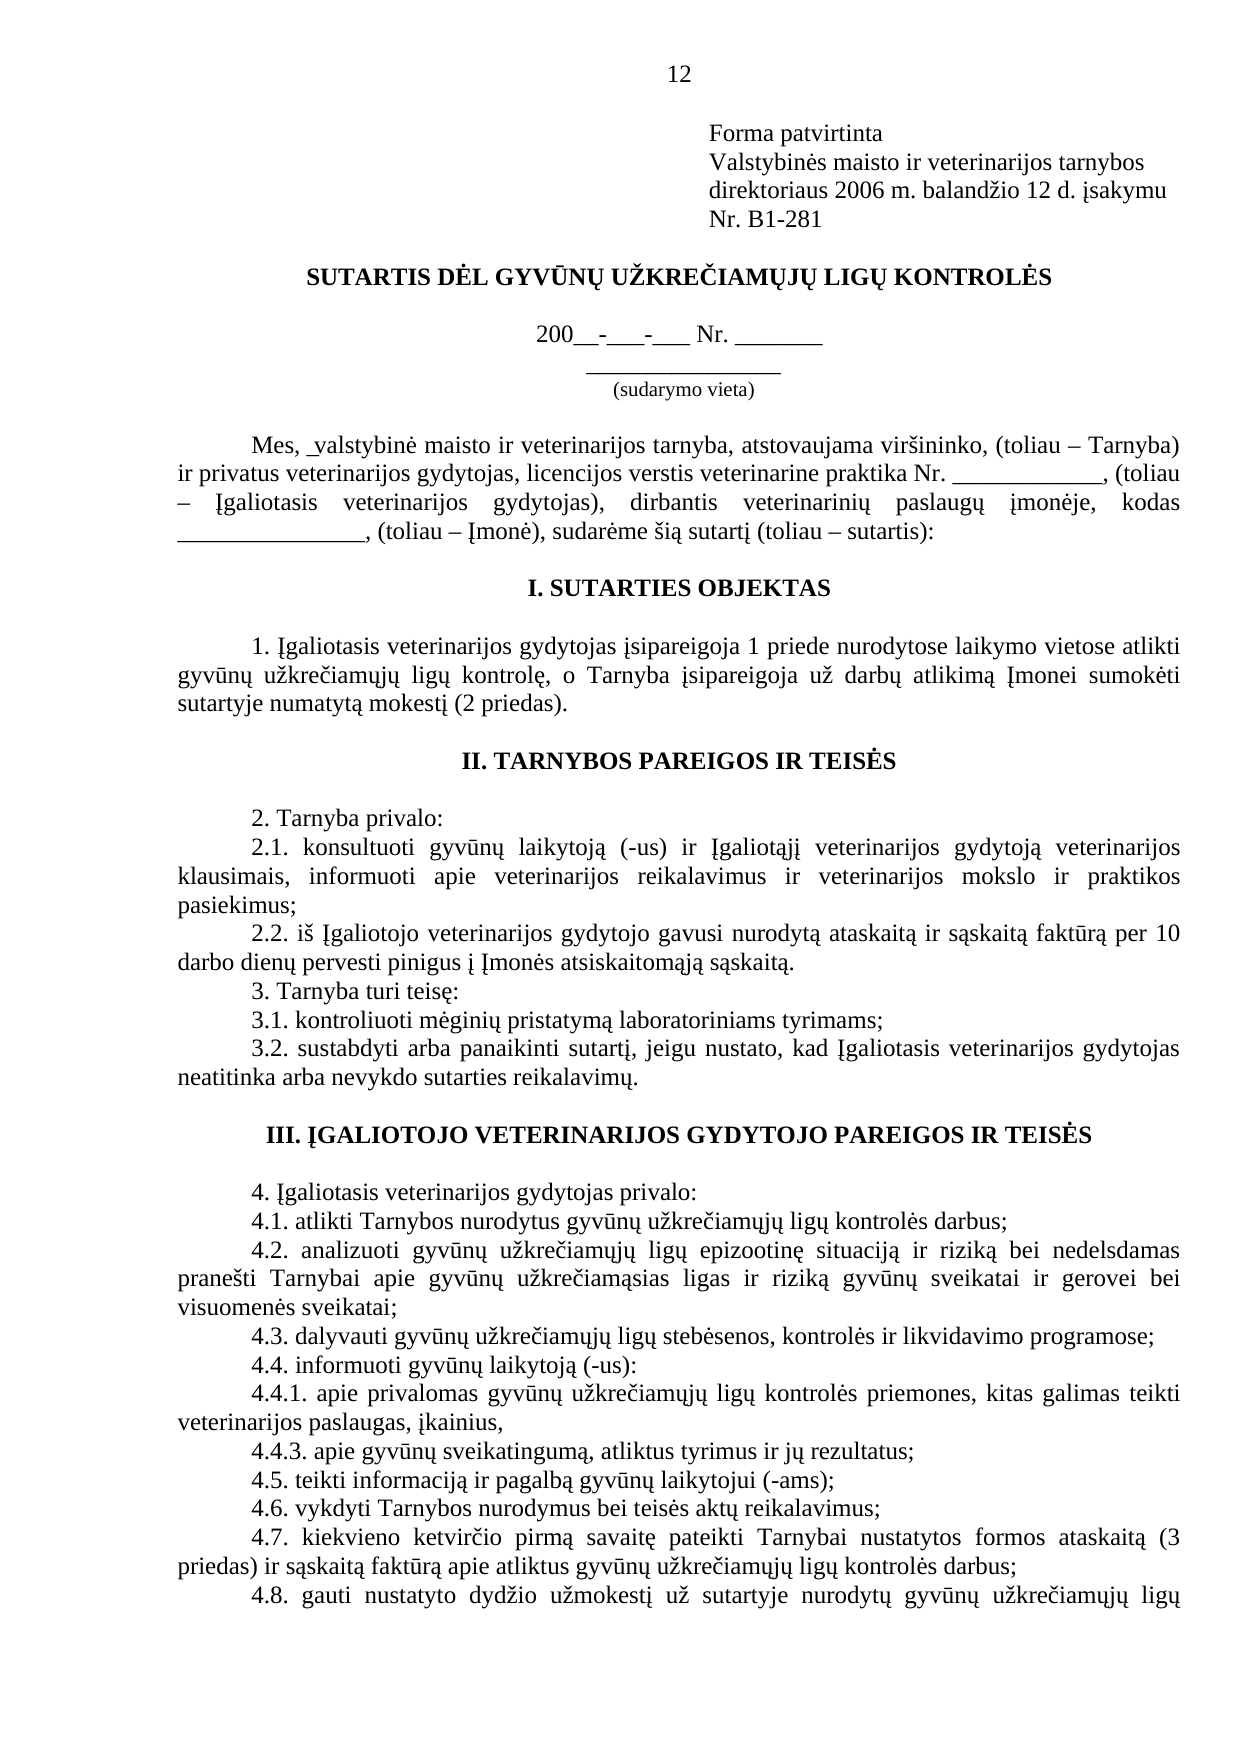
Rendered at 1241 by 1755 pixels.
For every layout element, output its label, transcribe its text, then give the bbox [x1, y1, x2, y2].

text I. SUTARTIES OBJEKTAS [177, 573, 1181, 602]
text 4.1. atlikti Tarnybos nurodytus gyvūnų užkrečiamųjų ligų kontrolės darbus; [177, 1206, 1181, 1235]
text Mes, valstybinė maisto ir veterinarijos tarnyba, atstovaujama viršininko, (toliau – Tarnyba) ir privatus veterinarijos gydytojas, licencijos verstis veterinarine praktika Nr. ____________, (toliau – Įgaliotasis veterinarijos gydytojas), dirbantis veterinarinių paslaugų įmonėje, kodas _______________, (toliau – Įmonė), sudarėme šią sutartį (toliau – sutartis): [177, 430, 1181, 545]
text Forma patvirtinta [709, 118, 1181, 147]
text 3.1. kontroliuoti mėginių pristatymą laboratoriniams tyrimams; [177, 1005, 1181, 1033]
text 4.8. gauti nustatyto dydžio užmokestį už sutartyje nurodytų gyvūnų užkrečiamųjų ligų [177, 1580, 1181, 1608]
text Nr. B1-281 [177, 204, 1181, 233]
text (sudarymo vieta) [177, 377, 1181, 401]
text 4.4.1. apie privalomas gyvūnų užkrečiamųjų ligų kontrolės priemones, kitas galimas teikti veterinarijos paslaugas, įkainius, [177, 1378, 1181, 1436]
text 4.4.3. apie gyvūnų sveikatingumą, atliktus tyrimus ir jų rezultatus; [177, 1436, 1181, 1465]
text II. TARNYBOS PAREIGOS IR TEISĖS [177, 746, 1181, 775]
text 4.5. teikti informaciją ir pagalbą gyvūnų laikytojui (-ams); [177, 1465, 1181, 1493]
text 2.2. iš Įgaliotojo veterinarijos gydytojo gavusi nurodytą ataskaitą ir sąskaitą faktūrą per 10 darbo dienų pervesti pinigus į Įmonės atsiskaitomąją sąskaitą. [177, 918, 1181, 976]
text 4. Įgaliotasis veterinarijos gydytojas privalo: [177, 1177, 1181, 1206]
text 1. Įgaliotasis veterinarijos gydytojas įsipareigoja 1 priede nurodytose laikymo vietose atlikti gyvūnų užkrečiamųjų ligų kontrolę, o Tarnyba įsipareigoja už darbų atlikimą Įmonei sumokėti sutartyje numatytą mokestį (2 priedas). [177, 631, 1181, 717]
text Valstybinės maisto ir veterinarijos tarnybos [177, 147, 1181, 176]
text 4.6. vykdyti Tarnybos nurodymus bei teisės aktų reikalavimus; [177, 1493, 1181, 1522]
text 3.2. sustabdyti arba panaikinti sutartį, jeigu nustato, kad Įgaliotasis veterinarijos gydytojas neatitinka arba nevykdo sutarties reikalavimų. [177, 1033, 1181, 1091]
text 200__-___-___ Nr. _______ [177, 319, 1181, 348]
text 4.4. informuoti gyvūnų laikytoją (-us): [177, 1350, 1181, 1378]
text 2.1. konsultuoti gyvūnų laikytoją (-us) ir Įgaliotąjį veterinarijos gydytoją veterinarijos klausimais, informuoti apie veterinarijos reikalavimus ir veterinarijos mokslo ir praktikos pasiekimus; [177, 832, 1181, 918]
text 2. Tarnyba privalo: [177, 803, 1181, 832]
text SUTARTIS DĖL GYVŪNŲ UŽKREČIAMŲJŲ LIGŲ KONTROLĖS [177, 262, 1181, 291]
text 3. Tarnyba turi teisę: [177, 976, 1181, 1005]
text 4.2. analizuoti gyvūnų užkrečiamųjų ligų epizootinę situaciją ir riziką bei nedelsdamas pranešti Tarnybai apie gyvūnų užkrečiamąsias ligas ir riziką gyvūnų sveikatai ir gerovei bei visuomenės sveikatai; [177, 1235, 1181, 1321]
text III. ĮGALIOTOJO VETERINARIJOS GYDYTOJO PAREIGOS IR TEISĖS [177, 1120, 1181, 1148]
text 4.7. kiekvieno ketvirčio pirmą savaitę pateikti Tarnybai nustatytos formos ataskaitą (3 priedas) ir sąskaitą faktūrą apie atliktus gyvūnų užkrečiamųjų ligų kontrolės darbus; [177, 1522, 1181, 1580]
text direktoriaus 2006 m. balandžio 12 d. įsakymu [177, 176, 1181, 204]
text 4.3. dalyvauti gyvūnų užkrečiamųjų ligų stebėsenos, kontrolės ir likvidavimo programose; [177, 1321, 1181, 1350]
